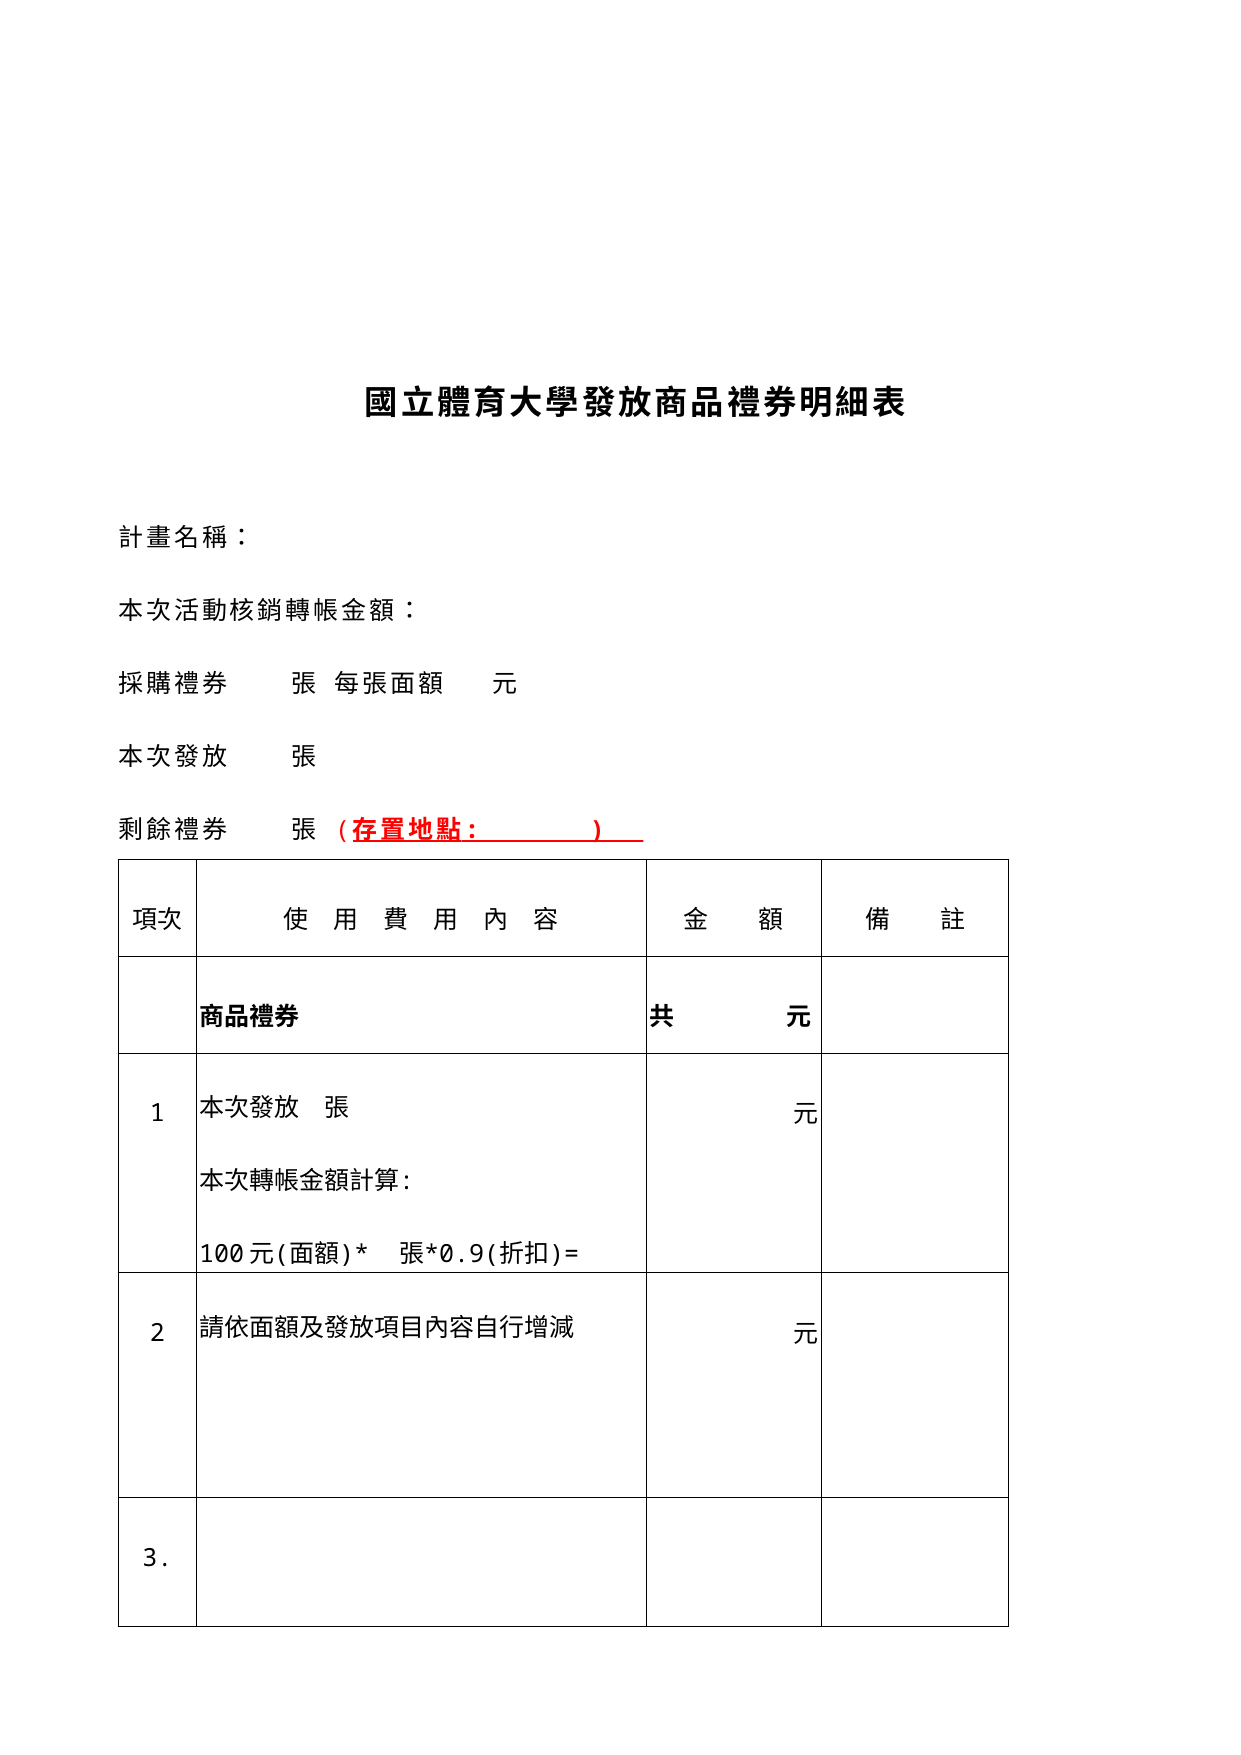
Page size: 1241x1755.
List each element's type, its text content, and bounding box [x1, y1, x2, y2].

table_header 項次 [119, 860, 196, 956]
table_cell [197, 1498, 646, 1626]
table_cell [822, 957, 1008, 1052]
table_cell [119, 957, 196, 1052]
table_cell [822, 1498, 1008, 1626]
table_cell [822, 1054, 1008, 1272]
text 本次活動核銷轉帳金額： [118, 567, 1152, 629]
table_cell 共 元 [647, 957, 821, 1052]
text 剩餘禮券 張 (存置地點: ) [118, 786, 1152, 848]
table_cell 商品禮券 [197, 957, 646, 1052]
table_cell [822, 1273, 1008, 1497]
table_header 備 註 [822, 860, 1008, 956]
table_header 使 用 費 用 內 容 [197, 860, 646, 956]
table_cell [647, 1498, 821, 1626]
text 計畫名稱： [118, 494, 1152, 557]
table_cell 本次發放 張 本次轉帳金額計算: 100元(面額)* 張*0.9(折扣)= [197, 1054, 646, 1272]
table_header 金 額 [647, 860, 821, 956]
table_cell 3. [119, 1498, 196, 1626]
table_cell 元 [647, 1273, 821, 1497]
table_cell 1 [119, 1054, 196, 1272]
table_cell 2 [119, 1273, 196, 1497]
table_cell 請依面額及發放項目內容自行增減 [197, 1273, 646, 1497]
table_cell 元 [647, 1054, 821, 1272]
text 國立體育大學發放商品禮券明細表 [118, 359, 1152, 421]
text 採購禮券 張 每張面額 元 [118, 640, 1152, 702]
text 本次發放 張 [118, 713, 1152, 775]
